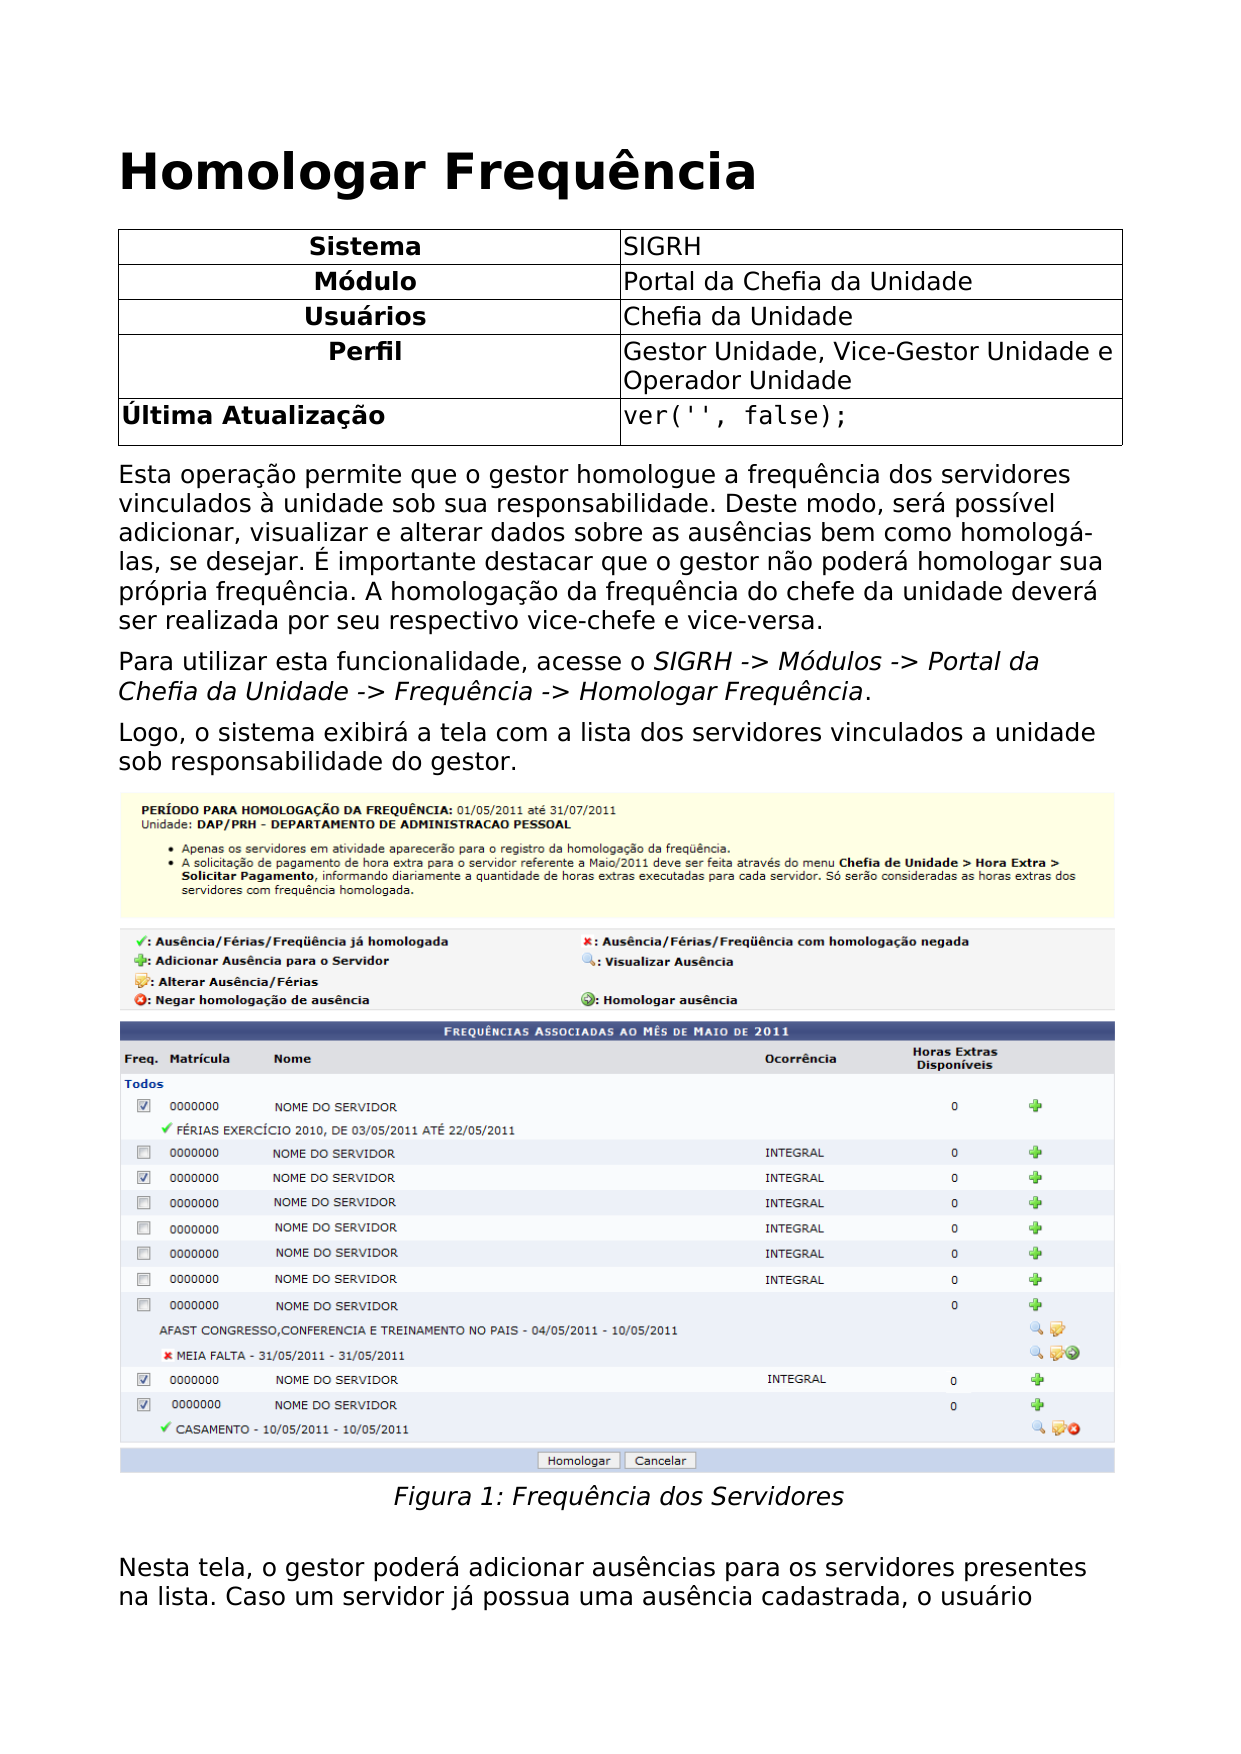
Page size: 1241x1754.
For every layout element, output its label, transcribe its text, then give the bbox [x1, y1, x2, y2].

table_cell ver('', false); [621, 399, 1122, 445]
table_header Sistema [119, 230, 620, 264]
text Figura 1: Frequência dos Servidores [118, 1482, 1122, 1511]
table_cell Gestor Unidade, Vice-Gestor Unidade e Operador Unidade [621, 335, 1122, 398]
text Para utilizar esta funcionalidade, acesse o SIGRH -> Módulos -> Portal da Chefia da Unidade -> Frequência -> Homologar Frequência. [118, 647, 1122, 706]
subtitle Homologar Frequência [118, 143, 1122, 201]
table_cell Módulo [119, 265, 620, 299]
table_header SIGRH [621, 230, 1122, 264]
table_cell Perfil [119, 335, 620, 398]
text Nesta tela, o gestor poderá adicionar ausências para os servidores presentes na lista. Caso um servidor já possua uma ausência cadastrada, o usuário [118, 1553, 1122, 1611]
table_cell Portal da Chefia da Unidade [621, 265, 1122, 299]
table_cell Chefia da Unidade [621, 300, 1122, 334]
picture [118, 789, 1123, 1482]
table_cell Última Atualização [119, 399, 620, 445]
table_cell Usuários [119, 300, 620, 334]
text Esta operação permite que o gestor homologue a frequência dos servidores vinculados à unidade sob sua responsabilidade. Deste modo, será possível adicionar, visualizar e alterar dados sobre as ausências bem como homologá-las, se desejar. É importante destacar que o gestor não poderá homologar sua própria frequência. A homologação da frequência do chefe da unidade deverá ser realizada por seu respectivo vice-chefe e vice-versa. [118, 460, 1122, 635]
text Logo, o sistema exibirá a tela com a lista dos servidores vinculados a unidade sob responsabilidade do gestor. [118, 718, 1122, 777]
